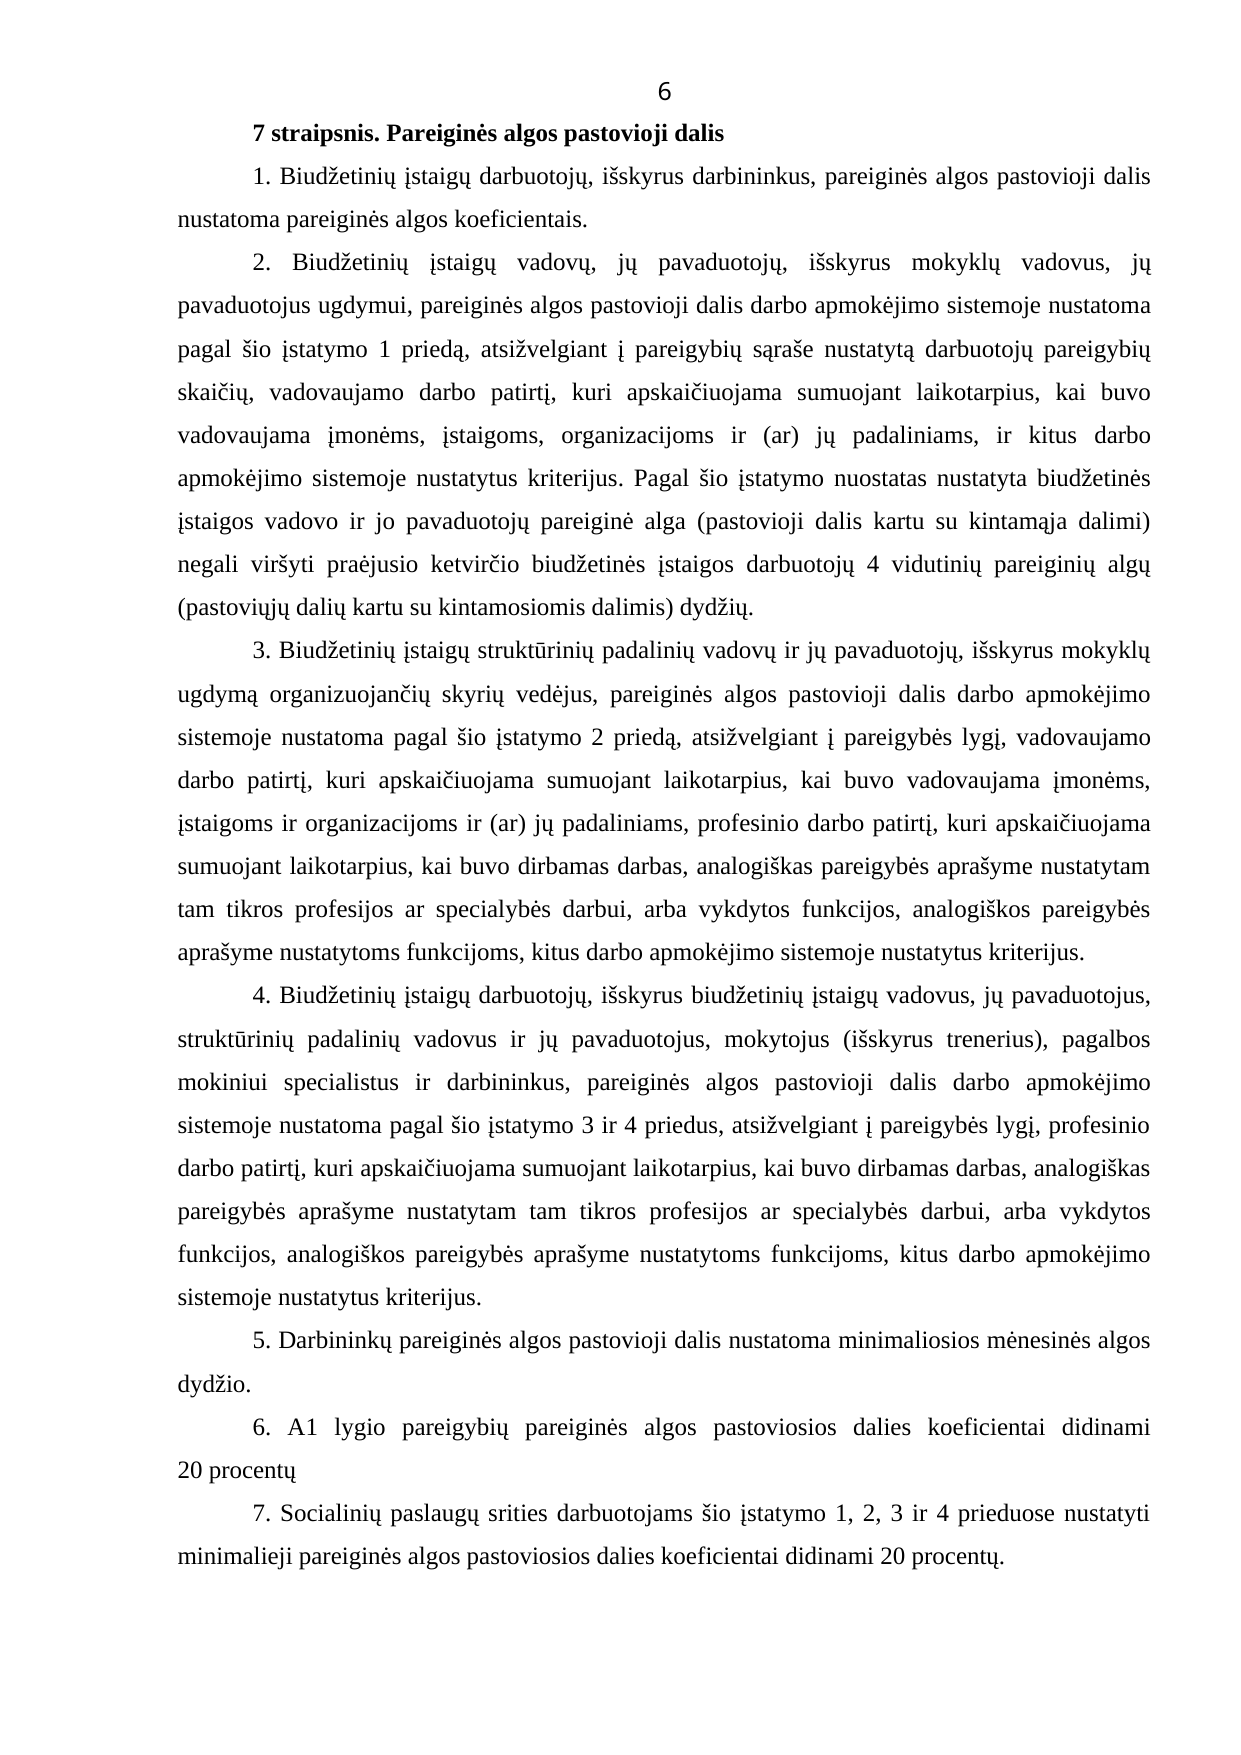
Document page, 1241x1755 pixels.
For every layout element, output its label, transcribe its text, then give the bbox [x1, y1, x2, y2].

text 3. Biudžetinių įstaigų struktūrinių padalinių vadovų ir jų pavaduotojų, išskyrus mokyklų ugdymą organizuojančių skyrių vedėjus, pareiginės algos pastovioji dalis darbo apmokėjimo sistemoje nustatoma pagal šio įstatymo 2 priedą, atsižvelgiant į pareigybės lygį, vadovaujamo darbo patirtį, kuri apskaičiuojama sumuojant laikotarpius, kai buvo vadovaujama įmonėms, įstaigoms ir organizacijoms ir (ar) jų padaliniams, profesinio darbo patirtį, kuri apskaičiuojama sumuojant laikotarpius, kai buvo dirbamas darbas, analogiškas pareigybės aprašyme nustatytam tam tikros profesijos ar specialybės darbui, arba vykdytos funkcijos, analogiškos pareigybės aprašyme nustatytoms funkcijoms, kitus darbo apmokėjimo sistemoje nustatytus kriterijus. [177, 636, 1152, 966]
text 6. A1 lygio pareigybių pareiginės algos pastoviosios dalies koeficientai didinami 20 procentų [177, 1412, 1152, 1484]
text 4. Biudžetinių įstaigų darbuotojų, išskyrus biudžetinių įstaigų vadovus, jų pavaduotojus, struktūrinių padalinių vadovus ir jų pavaduotojus, mokytojus (išskyrus trenerius), pagalbos mokiniui specialistus ir darbininkus, pareiginės algos pastovioji dalis darbo apmokėjimo sistemoje nustatoma pagal šio įstatymo 3 ir 4 priedus, atsižvelgiant į pareigybės lygį, profesinio darbo patirtį, kuri apskaičiuojama sumuojant laikotarpius, kai buvo dirbamas darbas, analogiškas pareigybės aprašyme nustatytam tam tikros profesijos ar specialybės darbui, arba vykdytos funkcijos, analogiškos pareigybės aprašyme nustatytoms funkcijoms, kitus darbo apmokėjimo sistemoje nustatytus kriterijus. [177, 981, 1152, 1311]
text 1. Biudžetinių įstaigų darbuotojų, išskyrus darbininkus, pareiginės algos pastovioji dalis nustatoma pareiginės algos koeficientais. [177, 161, 1152, 233]
text 2. Biudžetinių įstaigų vadovų, jų pavaduotojų, išskyrus mokyklų vadovus, jų pavaduotojus ugdymui, pareiginės algos pastovioji dalis darbo apmokėjimo sistemoje nustatoma pagal šio įstatymo 1 priedą, atsižvelgiant į pareigybių sąraše nustatytą darbuotojų pareigybių skaičių, vadovaujamo darbo patirtį, kuri apskaičiuojama sumuojant laikotarpius, kai buvo vadovaujama įmonėms, įstaigoms, organizacijoms ir (ar) jų padaliniams, ir kitus darbo apmokėjimo sistemoje nustatytus kriterijus. Pagal šio įstatymo nuostatas nustatyta biudžetinės įstaigos vadovo ir jo pavaduotojų pareiginė alga (pastovioji dalis kartu su kintamąja dalimi) negali viršyti praėjusio ketvirčio biudžetinės įstaigos darbuotojų 4 vidutinių pareiginių algų (pastoviųjų dalių kartu su kintamosiomis dalimis) dydžių. [177, 247, 1152, 621]
text 5. Darbininkų pareiginės algos pastovioji dalis nustatoma minimaliosios mėnesinės algos dydžio. [177, 1326, 1152, 1397]
text 7 straipsnis. Pareiginės algos pastovioji dalis [177, 118, 1152, 147]
text 7. Socialinių paslaugų srities darbuotojams šio įstatymo 1, 2, 3 ir 4 prieduose nustatyti minimalieji pareiginės algos pastoviosios dalies koeficientai didinami 20 procentų. [177, 1498, 1152, 1570]
